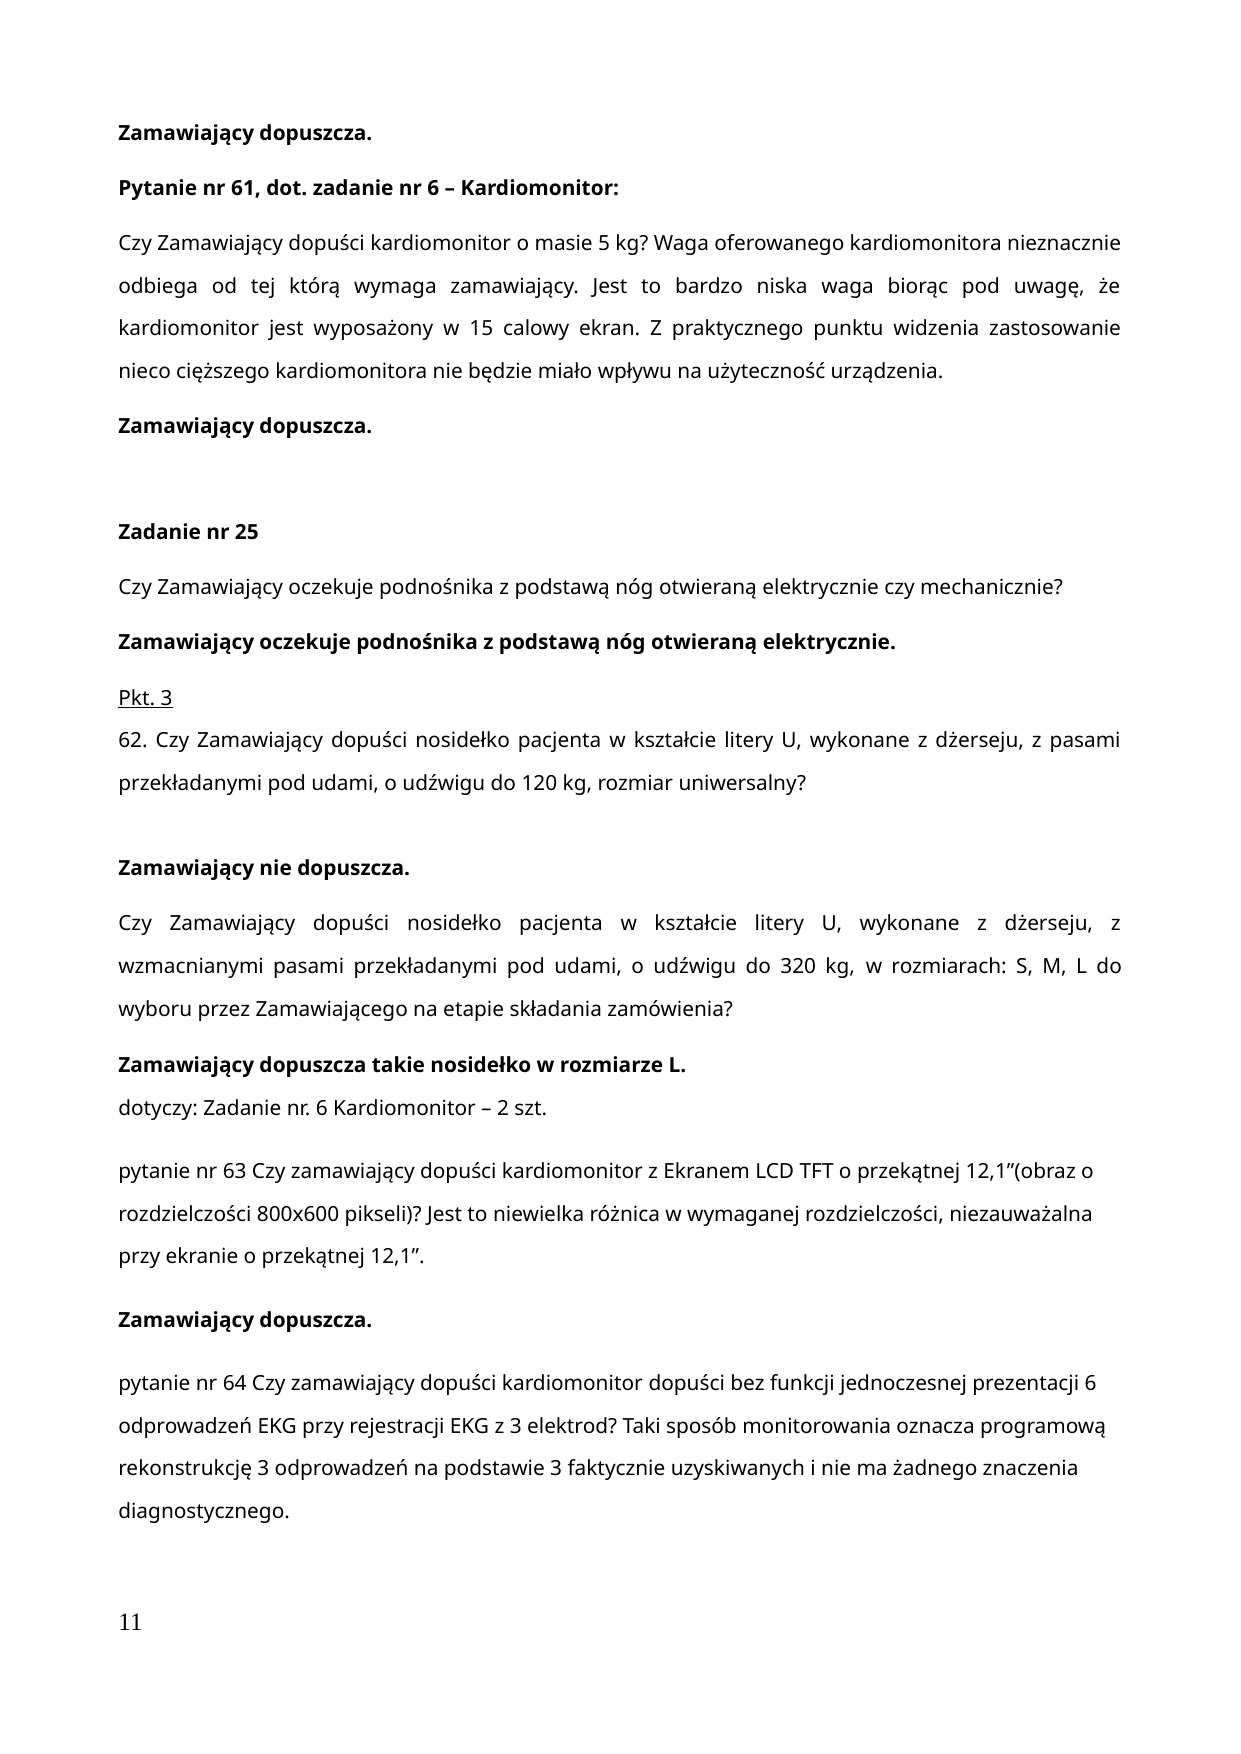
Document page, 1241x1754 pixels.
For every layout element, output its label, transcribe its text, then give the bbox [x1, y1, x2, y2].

text Pkt. 3 [118, 683, 1122, 711]
text Zamawiający dopuszcza takie nosidełko w rozmiarze L. [118, 1050, 1122, 1079]
text Zamawiający dopuszcza. [118, 118, 1122, 147]
text dotyczy: Zadanie nr. 6 Kardiomonitor – 2 szt. [118, 1093, 1122, 1121]
text Zamawiający nie dopuszcza. [118, 853, 1122, 881]
text pytanie nr 63 Czy zamawiający dopuści kardiomonitor z Ekranem LCD TFT o przekątnej 12,1”(obraz o rozdzielczości 800x600 pikseli)? Jest to niewielka różnica w wymaganej rozdzielczości, niezauważalna przy ekranie o przekątnej 12,1”. [118, 1156, 1122, 1270]
text Zamawiający dopuszcza. [118, 1305, 1122, 1333]
text Czy Zamawiający dopuści nosidełko pacjenta w kształcie litery U, wykonane z dżerseju, z wzmacnianymi pasami przekładanymi pod udami, o udźwigu do 320 kg, w rozmiarach: S, M, L do wyboru przez Zamawiającego na etapie składania zamówienia? [118, 908, 1122, 1023]
text pytanie nr 64 Czy zamawiający dopuści kardiomonitor dopuści bez funkcji jednoczesnej prezentacji 6 odprowadzeń EKG przy rejestracji EKG z 3 elektrod? Taki sposób monitorowania oznacza programową rekonstrukcję 3 odprowadzeń na podstawie 3 faktycznie uzyskiwanych i nie ma żadnego znaczenia diagnostycznego. [118, 1368, 1122, 1524]
text Zamawiający dopuszcza. [118, 411, 1122, 440]
text Czy Zamawiający dopuści kardiomonitor o masie 5 kg? Waga oferowanego kardiomonitora nieznacznie odbiega od tej którą wymaga zamawiający. Jest to bardzo niska waga biorąc pod uwagę, że kardiomonitor jest wyposażony w 15 calowy ekran. Z praktycznego punktu widzenia zastosowanie nieco cięższego kardiomonitora nie będzie miało wpływu na użyteczność urządzenia. [118, 228, 1122, 384]
text Zadanie nr 25 [118, 517, 1122, 546]
text Zamawiający oczekuje podnośnika z podstawą nóg otwieraną elektrycznie. [118, 627, 1122, 656]
text 62. Czy Zamawiający dopuści nosidełko pacjenta w kształcie litery U, wykonane z dżerseju, z pasami przekładanymi pod udami, o udźwigu do 120 kg, rozmiar uniwersalny? [118, 725, 1122, 796]
text Czy Zamawiający oczekuje podnośnika z podstawą nóg otwieraną elektrycznie czy mechanicznie? [118, 572, 1122, 601]
text Pytanie nr 61, dot. zadanie nr 6 – Kardiomonitor: [118, 173, 1122, 202]
